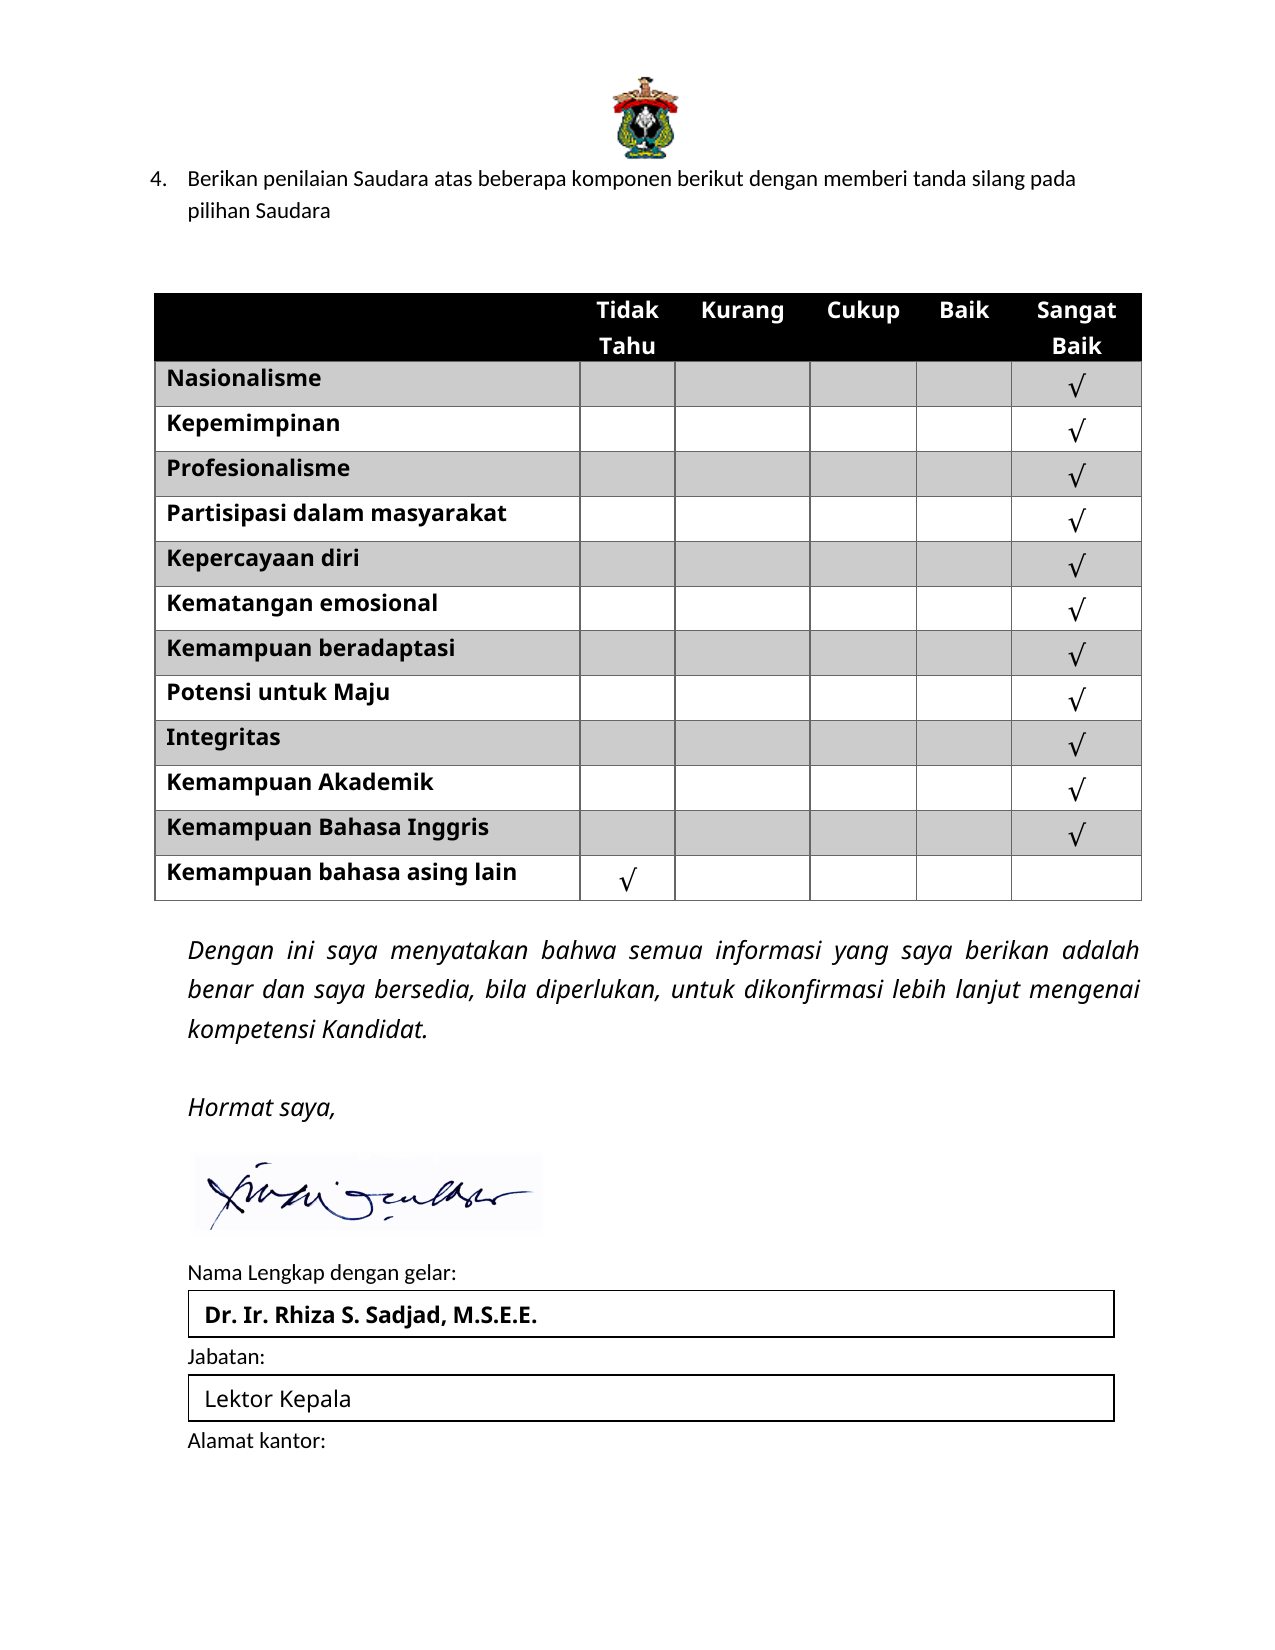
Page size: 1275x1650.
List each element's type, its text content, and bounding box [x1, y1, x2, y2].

table_cell [676, 721, 809, 765]
table_cell Kepemimpinan [156, 407, 579, 451]
table_cell [581, 362, 674, 406]
table_cell Potensi untuk Maju [156, 676, 579, 720]
table_cell Kemampuan Akademik [156, 766, 579, 810]
table_header Cukup [810, 294, 917, 361]
text Jabatan: [187, 1342, 1142, 1370]
table_header Tidak Tahu [580, 294, 675, 361]
table_cell Kematangan emosional [156, 587, 579, 630]
table_cell √ [1012, 362, 1141, 406]
table_cell [917, 856, 1011, 900]
table_cell [811, 542, 916, 586]
table_cell √ [1012, 766, 1141, 810]
table_cell [581, 676, 674, 720]
table_header Kurang [675, 294, 810, 361]
table_cell [811, 811, 916, 855]
picture [190, 1152, 546, 1237]
table_cell [811, 721, 916, 765]
table_cell [811, 676, 916, 720]
table_cell [917, 407, 1011, 451]
table_cell √ [1012, 587, 1141, 630]
table_cell √ [1012, 811, 1141, 855]
table_header Baik [917, 294, 1012, 361]
table_cell √ [1012, 452, 1141, 496]
table_cell [811, 856, 916, 900]
table_cell [581, 766, 674, 810]
text Dr. Ir. Rhiza S. Sadjad, M.S.E.E. [204, 1299, 1098, 1329]
table_cell √ [1012, 497, 1141, 541]
table_cell [581, 811, 674, 855]
table_cell Integritas [156, 721, 579, 765]
table_cell √ [1012, 542, 1141, 586]
table_cell [917, 497, 1011, 541]
table_cell Kemampuan Bahasa Inggris [156, 811, 579, 855]
table_cell [676, 542, 809, 586]
table_cell [811, 587, 916, 630]
table_cell [1012, 856, 1141, 900]
table_header Sangat Baik [1012, 294, 1141, 361]
table_cell [676, 497, 809, 541]
table_cell [581, 407, 674, 451]
table_cell [811, 407, 916, 451]
table_cell [811, 497, 916, 541]
table_cell [676, 362, 809, 406]
table_cell [676, 452, 809, 496]
table_cell [811, 766, 916, 810]
table_cell [676, 676, 809, 720]
text Lektor Kepala [204, 1383, 1098, 1413]
table_cell [917, 766, 1011, 810]
table_cell Partisipasi dalam masyarakat [156, 497, 579, 541]
table_cell [676, 587, 809, 630]
table_cell [917, 631, 1011, 675]
table_cell [581, 631, 674, 675]
table_cell √ [581, 856, 674, 900]
table_cell √ [1012, 631, 1141, 675]
table_cell Nasionalisme [156, 362, 579, 406]
table_cell [917, 362, 1011, 406]
table_cell [917, 811, 1011, 855]
table_cell [676, 631, 809, 675]
list Berikan penilaian Saudara atas beberapa komponen berikut dengan memberi tanda silang pada pilihan Saudara [150, 164, 1142, 224]
text Nama Lengkap dengan gelar: [187, 1258, 1142, 1286]
picture [605, 75, 687, 164]
table_cell [917, 452, 1011, 496]
table_cell Profesionalisme [156, 452, 579, 496]
table_header [156, 294, 580, 361]
table_cell Kemampuan beradaptasi [156, 631, 579, 675]
table_cell [811, 631, 916, 675]
table_cell [917, 721, 1011, 765]
table_cell [676, 766, 809, 810]
text Hormat saya, [187, 1090, 1142, 1124]
table_cell [811, 452, 916, 496]
table_cell [581, 497, 674, 541]
table_cell [917, 676, 1011, 720]
table_cell [917, 587, 1011, 630]
table_cell [581, 587, 674, 630]
table_cell [811, 362, 916, 406]
table_cell √ [1012, 676, 1141, 720]
text Alamat kantor: [187, 1426, 1142, 1454]
table_cell √ [1012, 721, 1141, 765]
table_cell [676, 407, 809, 451]
table_cell [917, 542, 1011, 586]
table_cell Kemampuan bahasa asing lain [156, 856, 579, 900]
table_cell √ [1012, 407, 1141, 451]
table_cell [581, 542, 674, 586]
table_cell [676, 856, 809, 900]
table_cell [581, 721, 674, 765]
text Dengan ini saya menyatakan bahwa semua informasi yang saya berikan adalah benar dan saya bersedia, bila diperlukan, untuk dikonfirmasi lebih lanjut mengenai kompetensi Kandidat. [187, 933, 1142, 1045]
table_cell Kepercayaan diri [156, 542, 579, 586]
table_cell [581, 452, 674, 496]
table_cell [676, 811, 809, 855]
